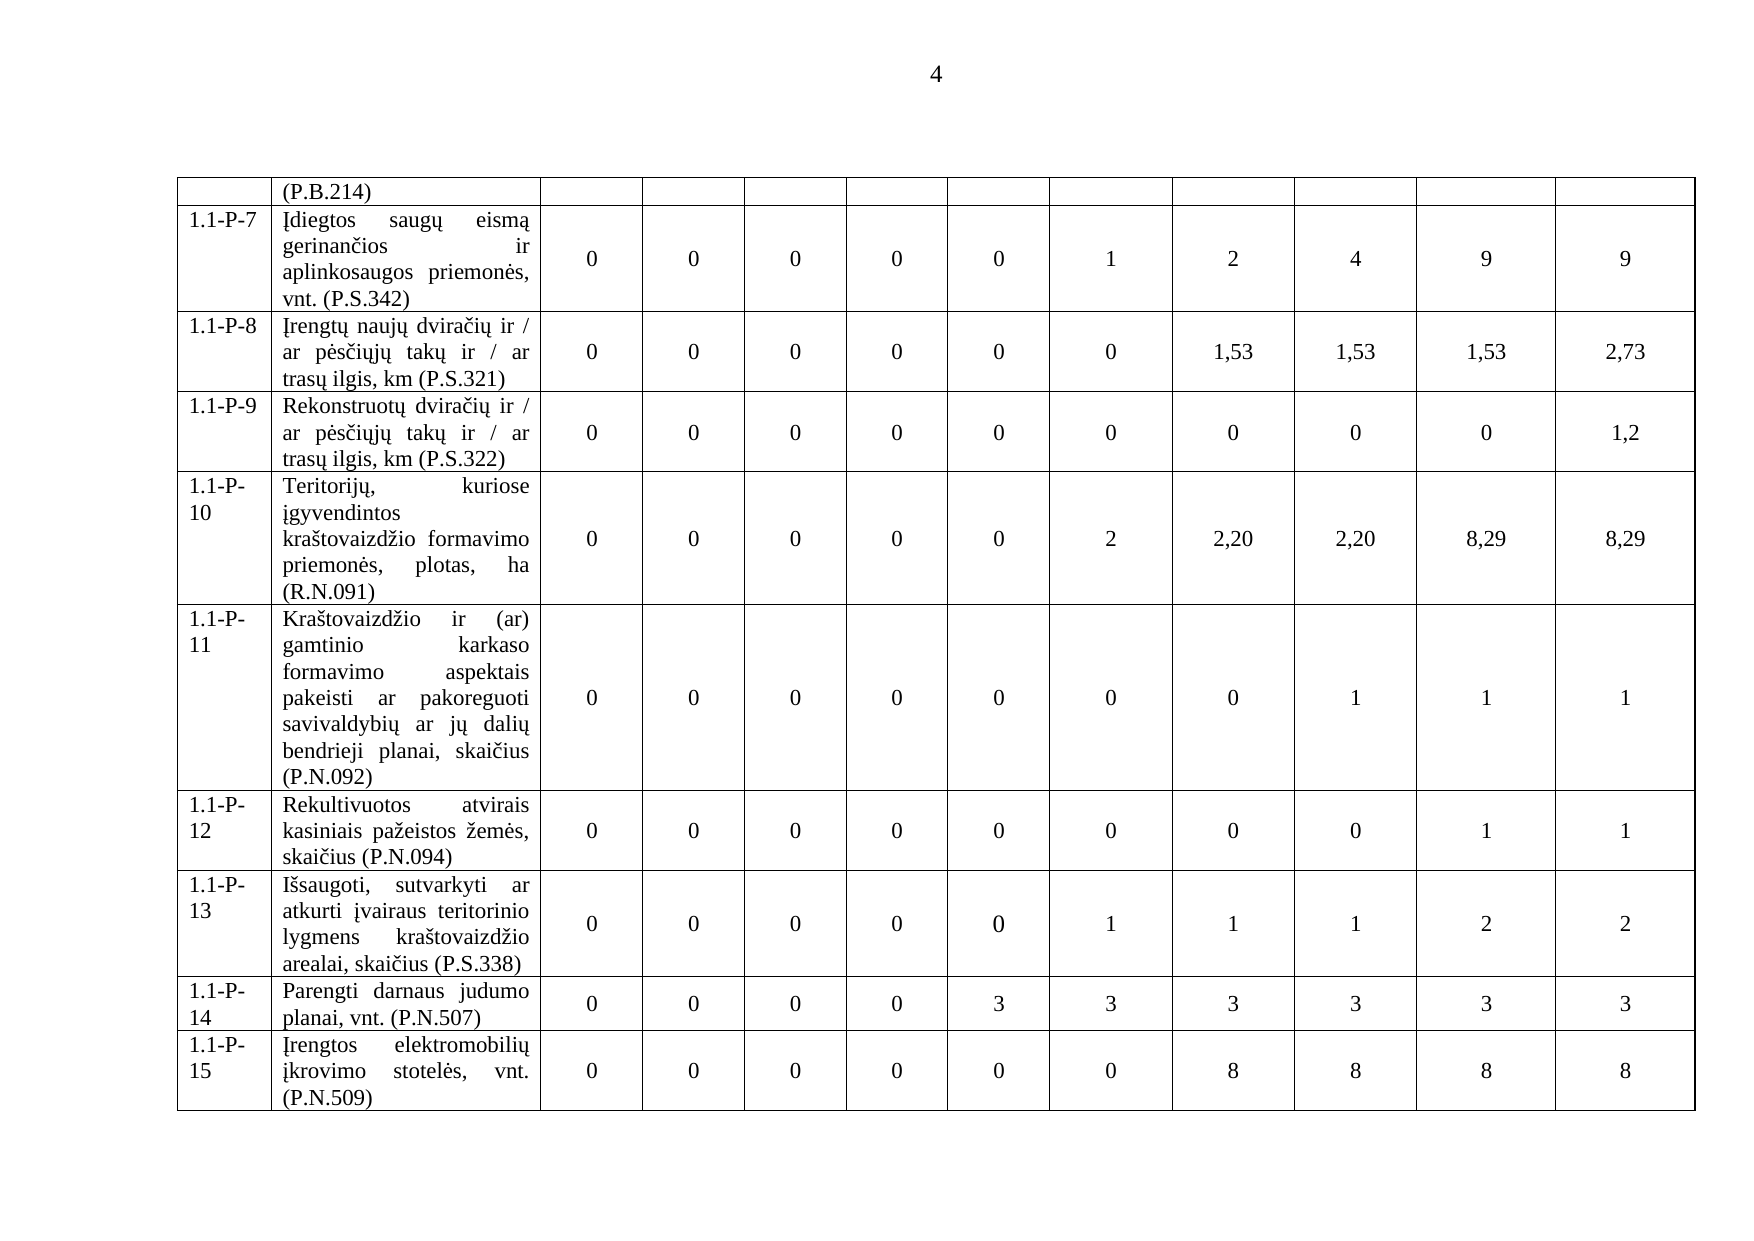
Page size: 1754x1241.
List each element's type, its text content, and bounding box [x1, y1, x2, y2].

table_cell 3 [948, 977, 1049, 1030]
table_cell 9 [1417, 206, 1555, 311]
table_cell 2,20 [1295, 472, 1416, 604]
table_cell 1.1-P-11 [178, 605, 271, 789]
table_cell 0 [643, 871, 744, 976]
table_cell [541, 178, 642, 204]
table_cell 0 [1173, 791, 1294, 870]
table_cell 1 [1173, 871, 1294, 976]
table_cell Įrengtų naujų dviračių ir / ar pėsčiųjų takų ir / ar trasų ilgis, km (P.S.321) [272, 312, 540, 391]
table_cell 0 [847, 472, 947, 604]
table_cell 3 [1050, 977, 1172, 1030]
table_cell 8 [1295, 1031, 1416, 1110]
table_cell 1.1-P-14 [178, 977, 271, 1030]
table_cell 0 [745, 1031, 846, 1110]
table_cell 8,29 [1417, 472, 1555, 604]
table_cell 1.1-P-12 [178, 791, 271, 870]
table_cell 1 [1417, 791, 1555, 870]
table_cell 0 [745, 312, 846, 391]
table_cell 0 [541, 312, 642, 391]
table_cell 3 [1556, 977, 1694, 1030]
table_cell 0 [948, 791, 1049, 870]
table_cell 0 [847, 1031, 947, 1110]
table_cell 0 [745, 871, 846, 976]
table_cell 0 [1295, 392, 1416, 471]
table_cell 1 [1417, 605, 1555, 789]
table_cell 0 [541, 1031, 642, 1110]
table_cell 0 [745, 605, 846, 789]
table_cell 2 [1173, 206, 1294, 311]
table_cell 2,73 [1556, 312, 1694, 391]
table_cell 0 [847, 392, 947, 471]
table_cell 1,53 [1417, 312, 1555, 391]
table_cell 1,2 [1556, 392, 1694, 471]
table_cell 0 [847, 977, 947, 1030]
table_cell Rekonstruotų dviračių ir / ar pėsčiųjų takų ir / ar trasų ilgis, km (P.S.322) [272, 392, 540, 471]
table_cell Rekultivuotos atvirais kasiniais pažeistos žemės, skaičius (P.N.094) [272, 791, 540, 870]
table_cell 1.1-P-7 [178, 206, 271, 311]
table_cell 2,20 [1173, 472, 1294, 604]
table_cell 4 [1295, 206, 1416, 311]
table_cell 0 [745, 977, 846, 1030]
table_cell 0 [1050, 392, 1172, 471]
table_cell 0 [847, 312, 947, 391]
table_cell 1.1-P-8 [178, 312, 271, 391]
table_cell 0 [847, 791, 947, 870]
table_cell 0 [948, 472, 1049, 604]
table_cell 8 [1556, 1031, 1694, 1110]
table_cell 0 [745, 392, 846, 471]
table_cell [178, 178, 271, 204]
table_cell 0 [643, 791, 744, 870]
table_cell 0 [1417, 392, 1555, 471]
table_cell 1 [1050, 871, 1172, 976]
table_cell [1295, 178, 1416, 204]
table_cell 1.1-P-9 [178, 392, 271, 471]
table_cell 0 [541, 791, 642, 870]
table_cell 0 [541, 871, 642, 976]
table_cell 0 [1050, 605, 1172, 789]
table_cell 0 [948, 1031, 1049, 1110]
table_cell 0 [643, 1031, 744, 1110]
table_cell 1 [1295, 871, 1416, 976]
table_cell 0 [643, 392, 744, 471]
table_cell Kraštovaizdžio ir (ar) gamtinio karkaso formavimo aspektais pakeisti ar pakoreguoti savivaldybių ar jų dalių bendrieji planai, skaičius (P.N.092) [272, 605, 540, 789]
table_cell 3 [1417, 977, 1555, 1030]
table_cell 0 [643, 206, 744, 311]
table_cell [847, 178, 947, 204]
table_cell 0 [643, 977, 744, 1030]
table_cell 8,29 [1556, 472, 1694, 604]
table_cell (P.B.214) [272, 178, 540, 204]
table_cell 0 [948, 312, 1049, 391]
table_cell 2 [1556, 871, 1694, 976]
table_cell 0 [1050, 312, 1172, 391]
table_cell 1,53 [1295, 312, 1416, 391]
table_cell 0 [541, 977, 642, 1030]
table_cell 0 [948, 206, 1049, 311]
table_cell 8 [1173, 1031, 1294, 1110]
table_cell [1050, 178, 1172, 204]
table_cell 0 [643, 472, 744, 604]
table_cell 0 [541, 472, 642, 604]
table_cell 0 [948, 392, 1049, 471]
table_cell 1 [1050, 206, 1172, 311]
table_cell [1417, 178, 1555, 204]
table_cell 2 [1417, 871, 1555, 976]
table_cell 0 [643, 312, 744, 391]
table_cell 0 [847, 871, 947, 976]
table_cell Įrengtos elektromobilių įkrovimo stotelės, vnt. (P.N.509) [272, 1031, 540, 1110]
table_cell 0 [643, 605, 744, 789]
table_cell [948, 178, 1049, 204]
table_cell 0 [745, 472, 846, 604]
table_cell 1,53 [1173, 312, 1294, 391]
table_cell 1.1-P-13 [178, 871, 271, 976]
table_cell 0 [948, 605, 1049, 789]
table_cell 1.1-P-15 [178, 1031, 271, 1110]
table_cell 1 [1556, 791, 1694, 870]
table_cell 0 [1173, 392, 1294, 471]
table_cell 0 [541, 206, 642, 311]
table_cell 0 [948, 871, 1049, 976]
table_cell 0 [541, 605, 642, 789]
table_cell 1 [1295, 605, 1416, 789]
table_cell 1.1-P-10 [178, 472, 271, 604]
table_cell Parengti darnaus judumo planai, vnt. (P.N.507) [272, 977, 540, 1030]
table_cell 0 [847, 605, 947, 789]
table_cell 3 [1295, 977, 1416, 1030]
table_cell Įdiegtos saugų eismą gerinančios ir aplinkosaugos priemonės, vnt. (P.S.342) [272, 206, 540, 311]
table_cell [1556, 178, 1694, 204]
table_cell 0 [847, 206, 947, 311]
table_cell 0 [541, 392, 642, 471]
table_cell 0 [745, 791, 846, 870]
table_cell 0 [1173, 605, 1294, 789]
table_cell 0 [1050, 791, 1172, 870]
table_cell 2 [1050, 472, 1172, 604]
table_cell [643, 178, 744, 204]
table_cell 8 [1417, 1031, 1555, 1110]
table_cell 9 [1556, 206, 1694, 311]
table_cell [1173, 178, 1294, 204]
table_cell Teritorijų, kuriose įgyvendintos kraštovaizdžio formavimo priemonės, plotas, ha (R.N.091) [272, 472, 540, 604]
table_cell 0 [1295, 791, 1416, 870]
table_cell 1 [1556, 605, 1694, 789]
table_cell Išsaugoti, sutvarkyti ar atkurti įvairaus teritorinio lygmens kraštovaizdžio arealai, skaičius (P.S.338) [272, 871, 540, 976]
table_cell 0 [1050, 1031, 1172, 1110]
table_cell [745, 178, 846, 204]
table_cell 0 [745, 206, 846, 311]
table_cell 3 [1173, 977, 1294, 1030]
